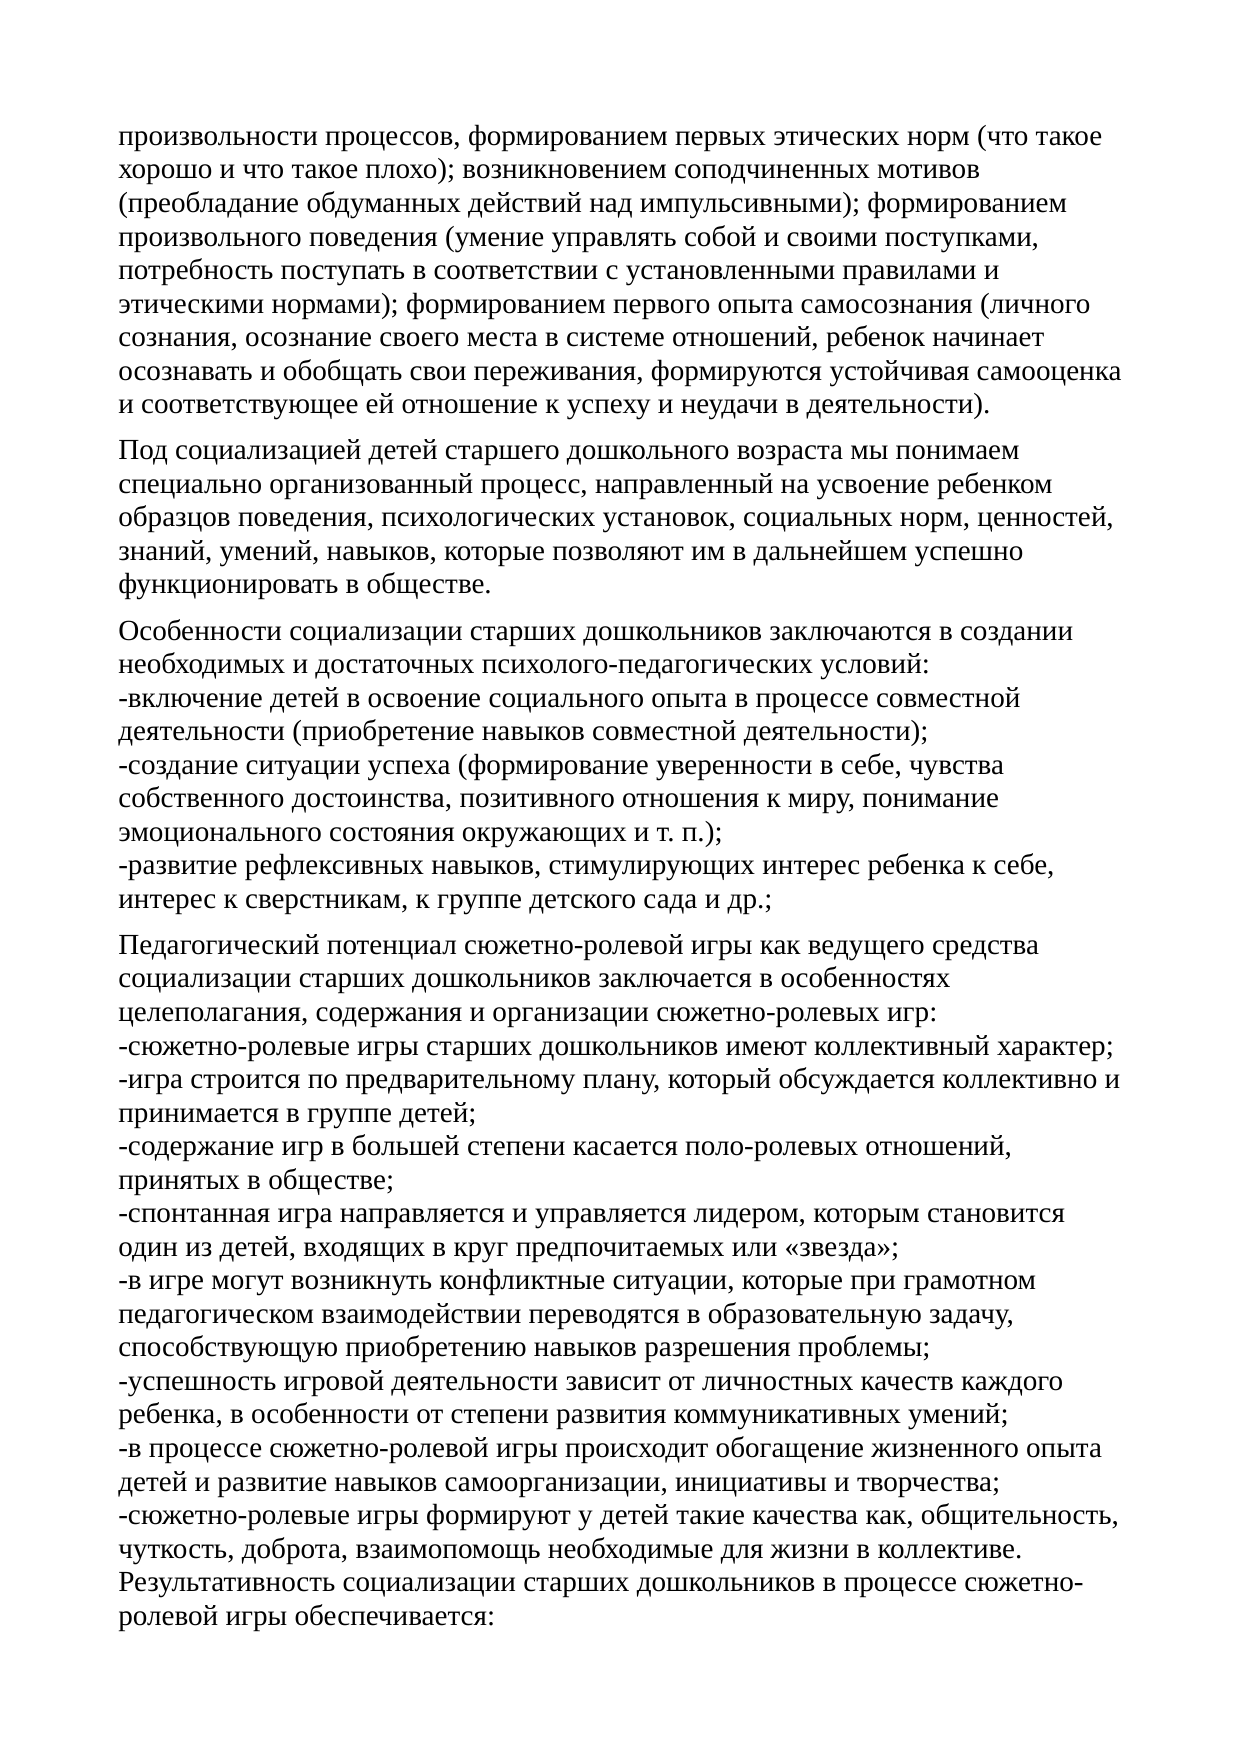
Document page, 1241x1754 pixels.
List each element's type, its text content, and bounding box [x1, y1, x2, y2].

text Особенности социализации старших дошкольников заключаются в создании необходимых и достаточных психолого-педагогических условий: -включение детей в освоение социального опыта в процессе совместной деятельности (приобретение навыков совместной деятельности); -создание ситуации успеха (формирование уверенности в себе, чувства собственного достоинства, позитивного отношения к миру, понимание эмоционального состояния окружающих и т. п.); -развитие рефлексивных навыков, стимулирующих интерес ребенка к себе, интерес к сверстникам, к группе детского сада и др.; [118, 613, 1122, 914]
text Педагогический потенциал сюжетно-ролевой игры как ведущего средства социализации старших дошкольников заключается в особенностях целеполагания, содержания и организации сюжетно-ролевых игр: -сюжетно-ролевые игры старших дошкольников имеют коллективный характер; -игра строится по предварительному плану, который обсуждается коллективно и принимается в группе детей; -содержание игр в большей степени касается поло-ролевых отношений, принятых в обществе; -спонтанная игра направляется и управляется лидером, которым становится один из детей, входящих в круг предпочитаемых или «звезда»; -в игре могут возникнуть конфликтные ситуации, которые при грамотном педагогическом взаимодействии переводятся в образовательную задачу, способствующую приобретению навыков разрешения проблемы; -успешность игровой деятельности зависит от личностных качеств каждого ребенка, в особенности от степени развития коммуникативных умений; -в процессе сюжетно-ролевой игры происходит обогащение жизненного опыта детей и развитие навыков самоорганизации, инициативы и творчества; -сюжетно-ролевые игры формируют у детей такие качества как, общительность, чуткость, доброта, взаимопомощь необходимые для жизни в коллективе. Результативность социализации старших дошкольников в процессе сюжетно-ролевой игры обеспечивается: [118, 927, 1122, 1631]
text Под социализацией детей старшего дошкольного возраста мы понимаем специально организованный процесс, направленный на усвоение ребенком образцов поведения, психологических установок, социальных норм, ценностей, знаний, умений, навыков, которые позволяют им в дальнейшем успешно функционировать в обществе. [118, 432, 1122, 600]
text произвольности процессов, формированием первых этических норм (что такое хорошо и что такое плохо); возникновением соподчиненных мотивов (преобладание обдуманных действий над импульсивными); формированием произвольного поведения (умение управлять собой и своими поступками, потребность поступать в соответствии с установленными правилами и этическими нормами); формированием первого опыта самосознания (личного сознания, осознание своего места в системе отношений, ребенок начинает осознавать и обобщать свои переживания, формируются устойчивая самооценка и соответствующее ей отношение к успеху и неудачи в деятельности). [118, 118, 1122, 420]
